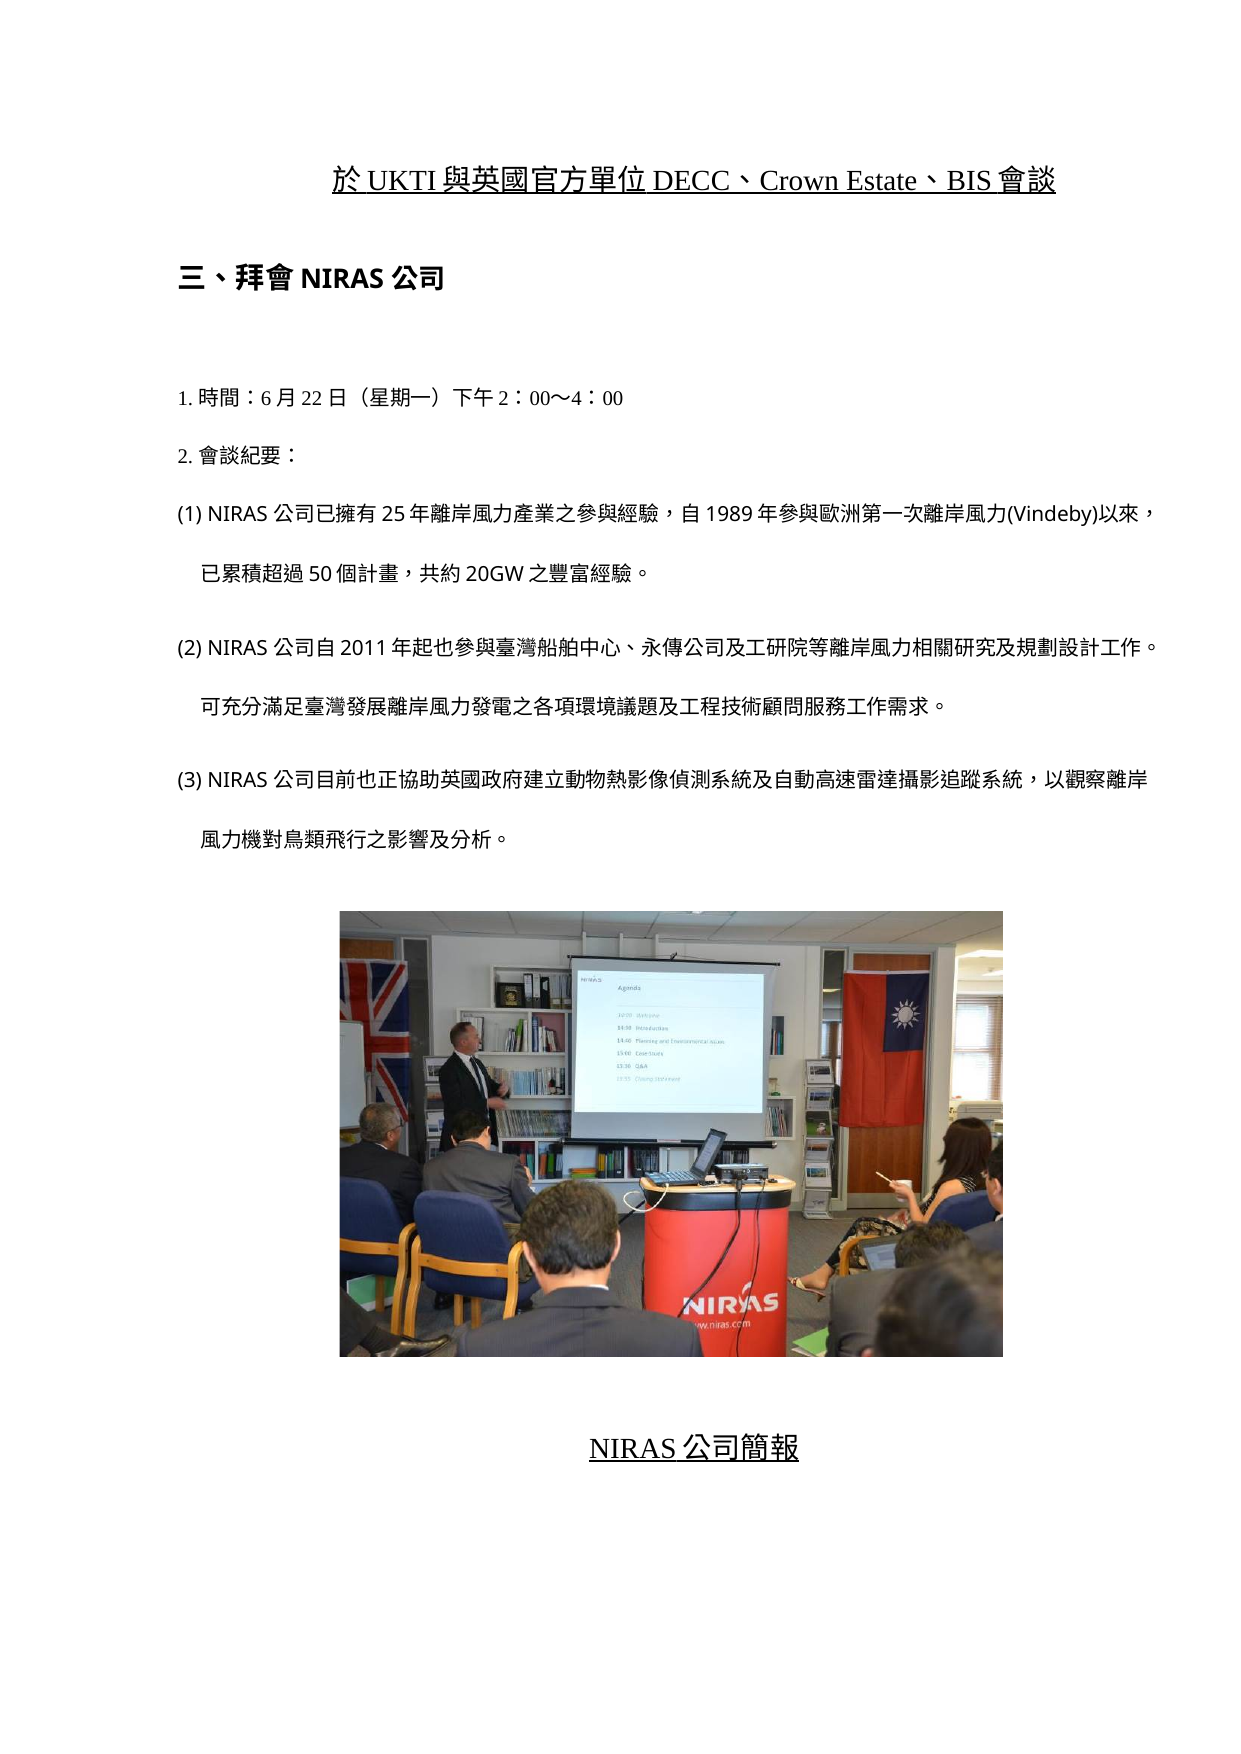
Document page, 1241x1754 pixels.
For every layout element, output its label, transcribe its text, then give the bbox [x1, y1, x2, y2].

subtitle (1) NIRAS 公司已擁有25年離岸風力產業之參與經驗，自1989年參與歐洲第一次離岸風力(Vindeby)以來，已累積超過50個計畫，共約20GW之豐富經驗。 [177, 493, 1165, 592]
subtitle 2. 會談紀要： [177, 434, 1165, 474]
subtitle (2) NIRAS 公司自2011年起也參與臺灣船舶中心、永傳公司及工研院等離岸風力相關研究及規劃設計工作。可充分滿足臺灣發展離岸風力發電之各項環境議題及工程技術顧問服務工作需求。 [177, 626, 1165, 725]
subtitle (3) NIRAS 公司目前也正協助英國政府建立動物熱影像偵測系統及自動高速雷達攝影追蹤系統，以觀察離岸風力機對鳥類飛行之影響及分析。 [177, 759, 1165, 858]
table_cell NIRAS公司簡報 [227, 1406, 1115, 1485]
subtitle 三、拜會NIRAS 公司 [177, 236, 1165, 315]
subtitle 1. 時間：6 月22 日（星期一）下午2：00～4：00 [177, 376, 1165, 416]
table_header [227, 892, 1115, 1406]
picture [339, 911, 1003, 1357]
table_cell 於UKTI與英國官方單位DECC、Crown Estate、BIS會談 [227, 138, 1115, 217]
